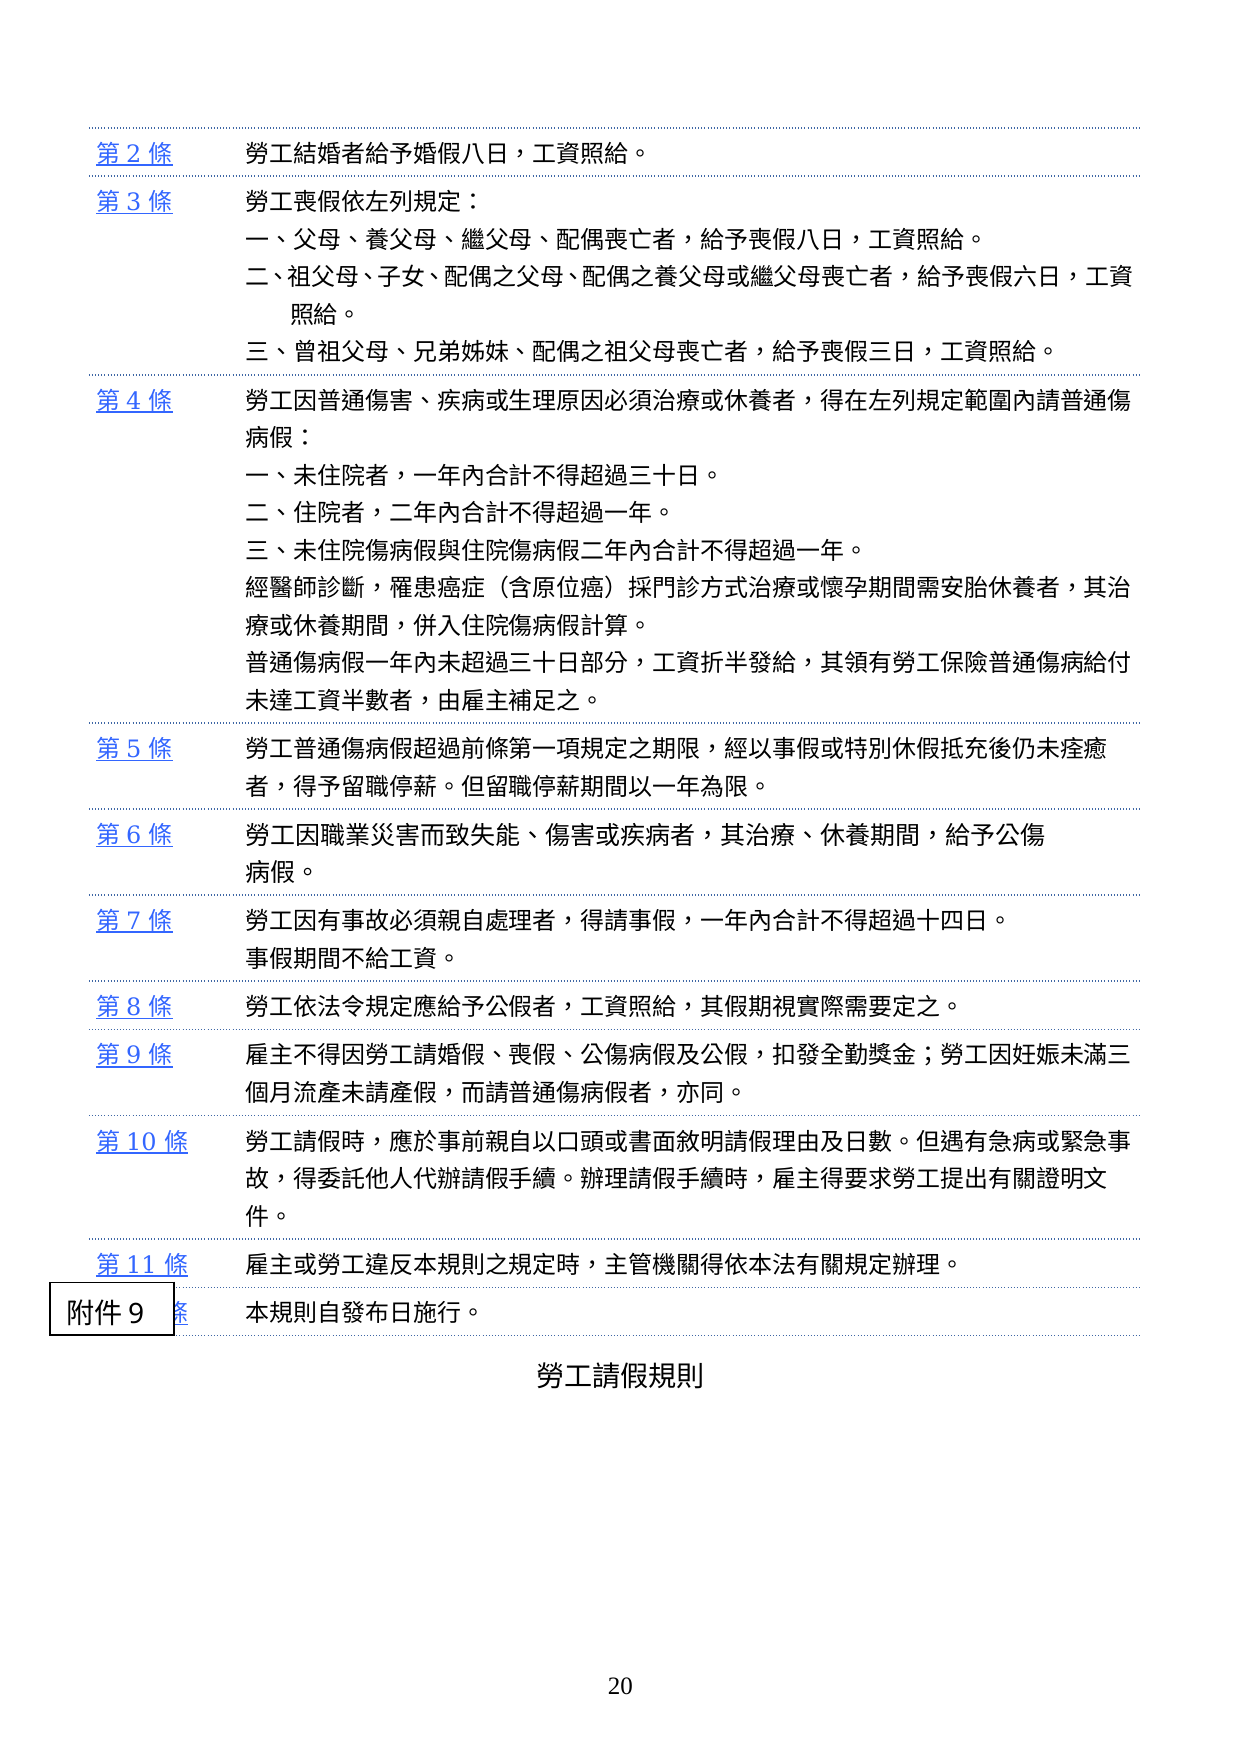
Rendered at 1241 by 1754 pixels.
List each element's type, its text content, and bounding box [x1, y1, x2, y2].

table_cell [206, 722, 237, 808]
table_cell [206, 1115, 237, 1238]
table_cell 第 12 條 [175, 1286, 206, 1335]
table_cell [206, 1286, 237, 1335]
table_cell 第 2 條 [89, 127, 206, 175]
table_cell 勞工請假時，應於事前親自以口頭或書面敘明請假理由及日數。但遇有急病或緊急事故，得委託他人代辦請假手續。辦理請假手續時，雇主得要求勞工提出有關證明文件。 [238, 1115, 1141, 1238]
table_cell 第 8 條 [89, 980, 206, 1028]
text 勞工請假規則 [89, 1336, 1152, 1411]
table_cell [206, 1029, 237, 1114]
table_cell [206, 808, 237, 894]
text 附件9 [66, 1291, 158, 1326]
table_cell 勞工因普通傷害、疾病或生理原因必須治療或休養者，得在左列規定範圍內請普通傷病假： 一、未住院者，一年內合計不得超過三十日。 二、住院者，二年內合計不得超過一年。 三、未住院傷病假與住院傷病假二年內合計不得超過一年。 經醫師診斷，罹患癌症（含原位癌）採門診方式治療或懷孕期間需安胎休養者，其治療或休養期間，併入住院傷病假計算。 普通傷病假一年內未超過三十日部分，工資折半發給，其領有勞工保險普通傷病給付未達工資半數者，由雇主補足之。 [238, 374, 1141, 722]
table_cell [206, 980, 237, 1028]
table_cell 第 7 條 [89, 894, 206, 980]
table_cell 勞工喪假依左列規定： 一、父母、養父母、繼父母、配偶喪亡者，給予喪假八日，工資照給。 二、祖父母、子女、配偶之父母、配偶之養父母或繼父母喪亡者，給予喪假六日，工資照給。 三、曾祖父母、兄弟姊妹、配偶之祖父母喪亡者，給予喪假三日，工資照給。 [238, 175, 1141, 374]
table_cell 勞工普通傷病假超過前條第一項規定之期限，經以事假或特別休假抵充後仍未痊癒者，得予留職停薪。但留職停薪期間以一年為限。 [238, 722, 1141, 808]
table_cell [206, 175, 237, 374]
table_cell 第 9 條 [89, 1029, 206, 1114]
table_cell 第 6 條 [89, 808, 206, 894]
table_cell [206, 894, 237, 980]
table_cell 雇主不得因勞工請婚假、喪假、公傷病假及公假，扣發全勤獎金；勞工因妊娠未滿三個月流產未請產假，而請普通傷病假者，亦同。 [238, 1029, 1141, 1114]
table_cell 第 10 條 [89, 1115, 206, 1238]
table_cell 勞工因職業災害而致失能、傷害或疾病者，其治療、休養期間，給予公傷 病假。 [238, 808, 1141, 894]
table_cell [206, 1238, 237, 1286]
table_cell 勞工依法令規定應給予公假者，工資照給，其假期視實際需要定之。 [238, 980, 1141, 1028]
table_cell [206, 374, 237, 722]
table_cell 第 4 條 [89, 374, 206, 722]
table_cell 第 5 條 [89, 722, 206, 808]
table_cell 雇主或勞工違反本規則之規定時，主管機關得依本法有關規定辦理。 [238, 1238, 1141, 1286]
table_cell 第 11 條 [89, 1238, 206, 1286]
table_cell 勞工因有事故必須親自處理者，得請事假，一年內合計不得超過十四日。 事假期間不給工資。 [238, 894, 1141, 980]
table_cell 本規則自發布日施行。 [238, 1286, 1141, 1335]
table_cell 勞工結婚者給予婚假八日，工資照給。 [238, 127, 1141, 175]
table_cell 第 3 條 [89, 175, 206, 374]
table_cell [206, 127, 237, 175]
